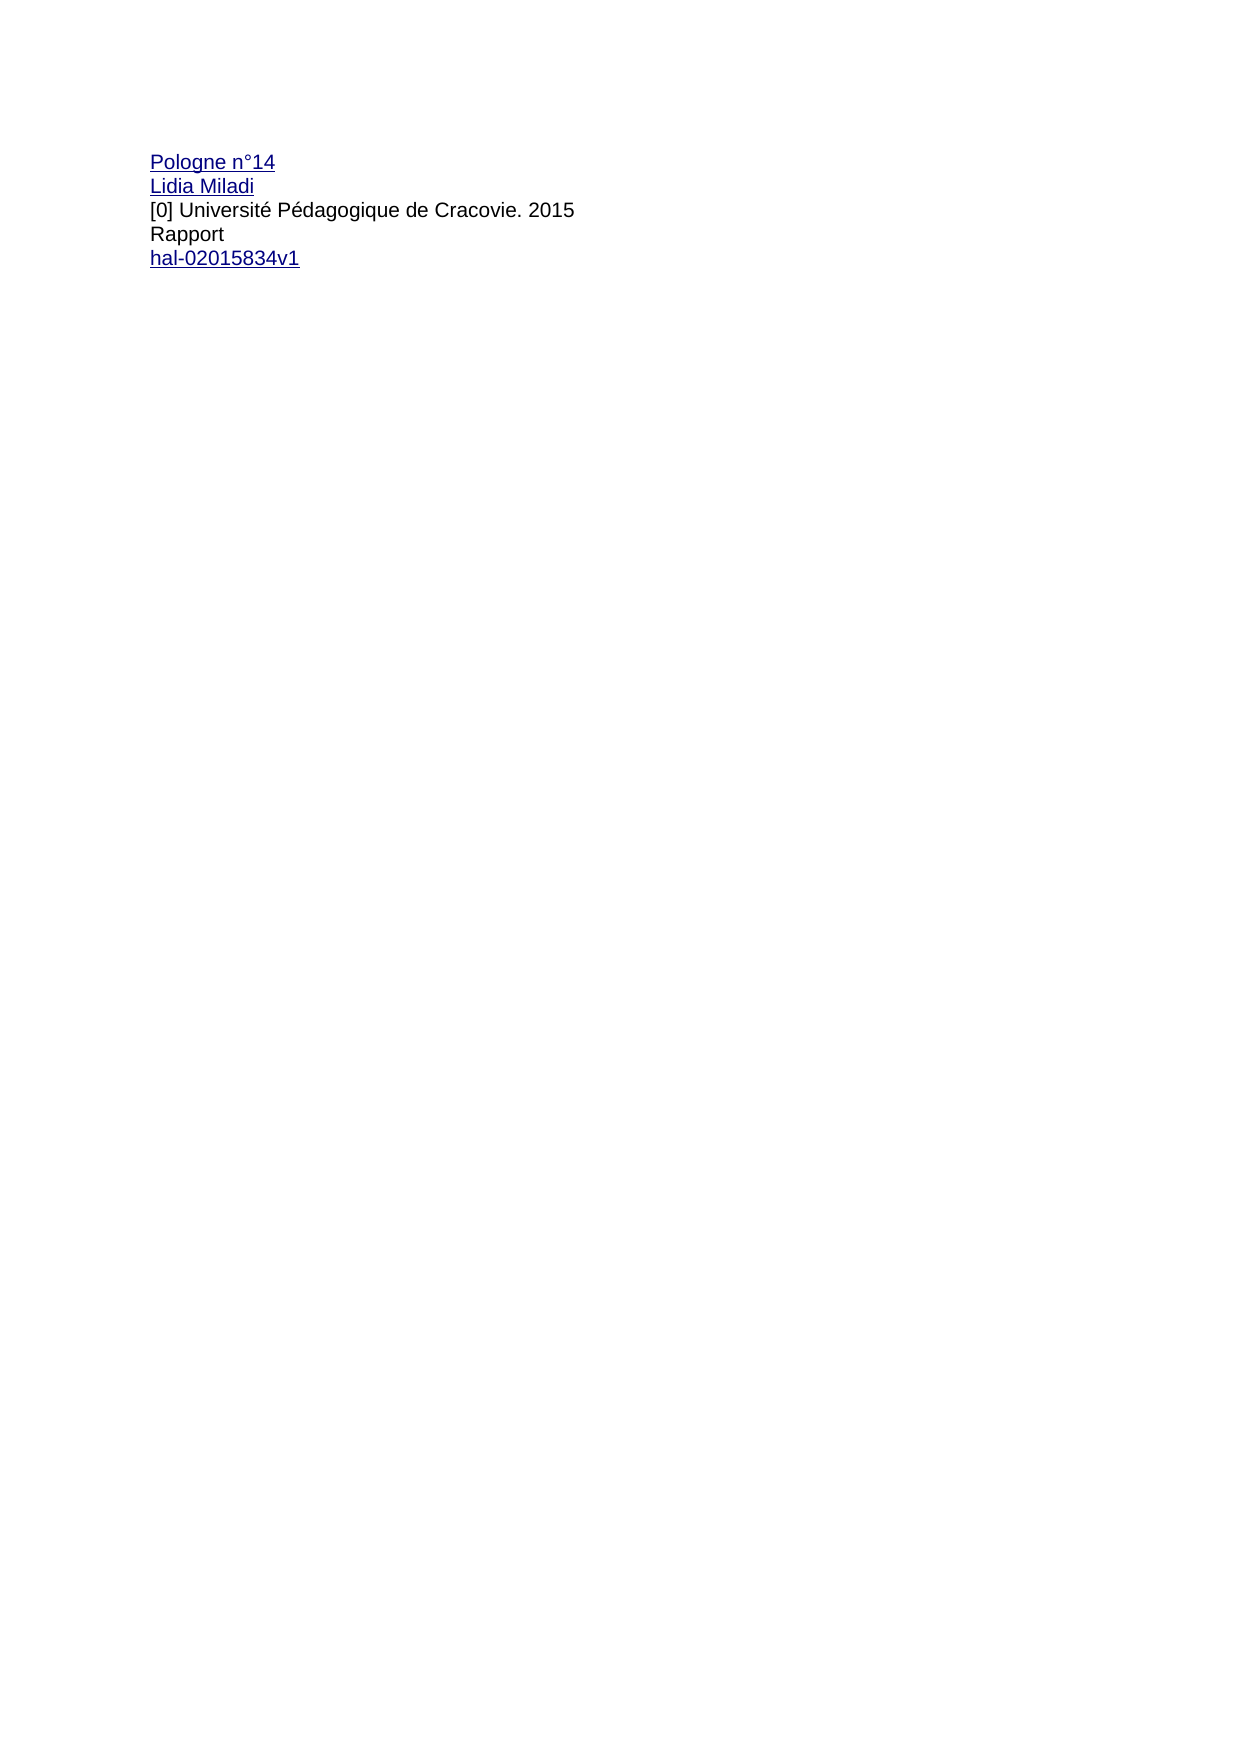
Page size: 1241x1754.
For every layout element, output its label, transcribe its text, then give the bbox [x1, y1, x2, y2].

table_cell Expertise d'un article intitulé &quot;Nicole Oresme et translatio studii&quot; pour la revue Synergie Pologne n°14 Lidia Miladi [0] Université Pédagogique de Cracovie. 2015 Rapport hal-02015834v1 [150, 150, 1090, 270]
